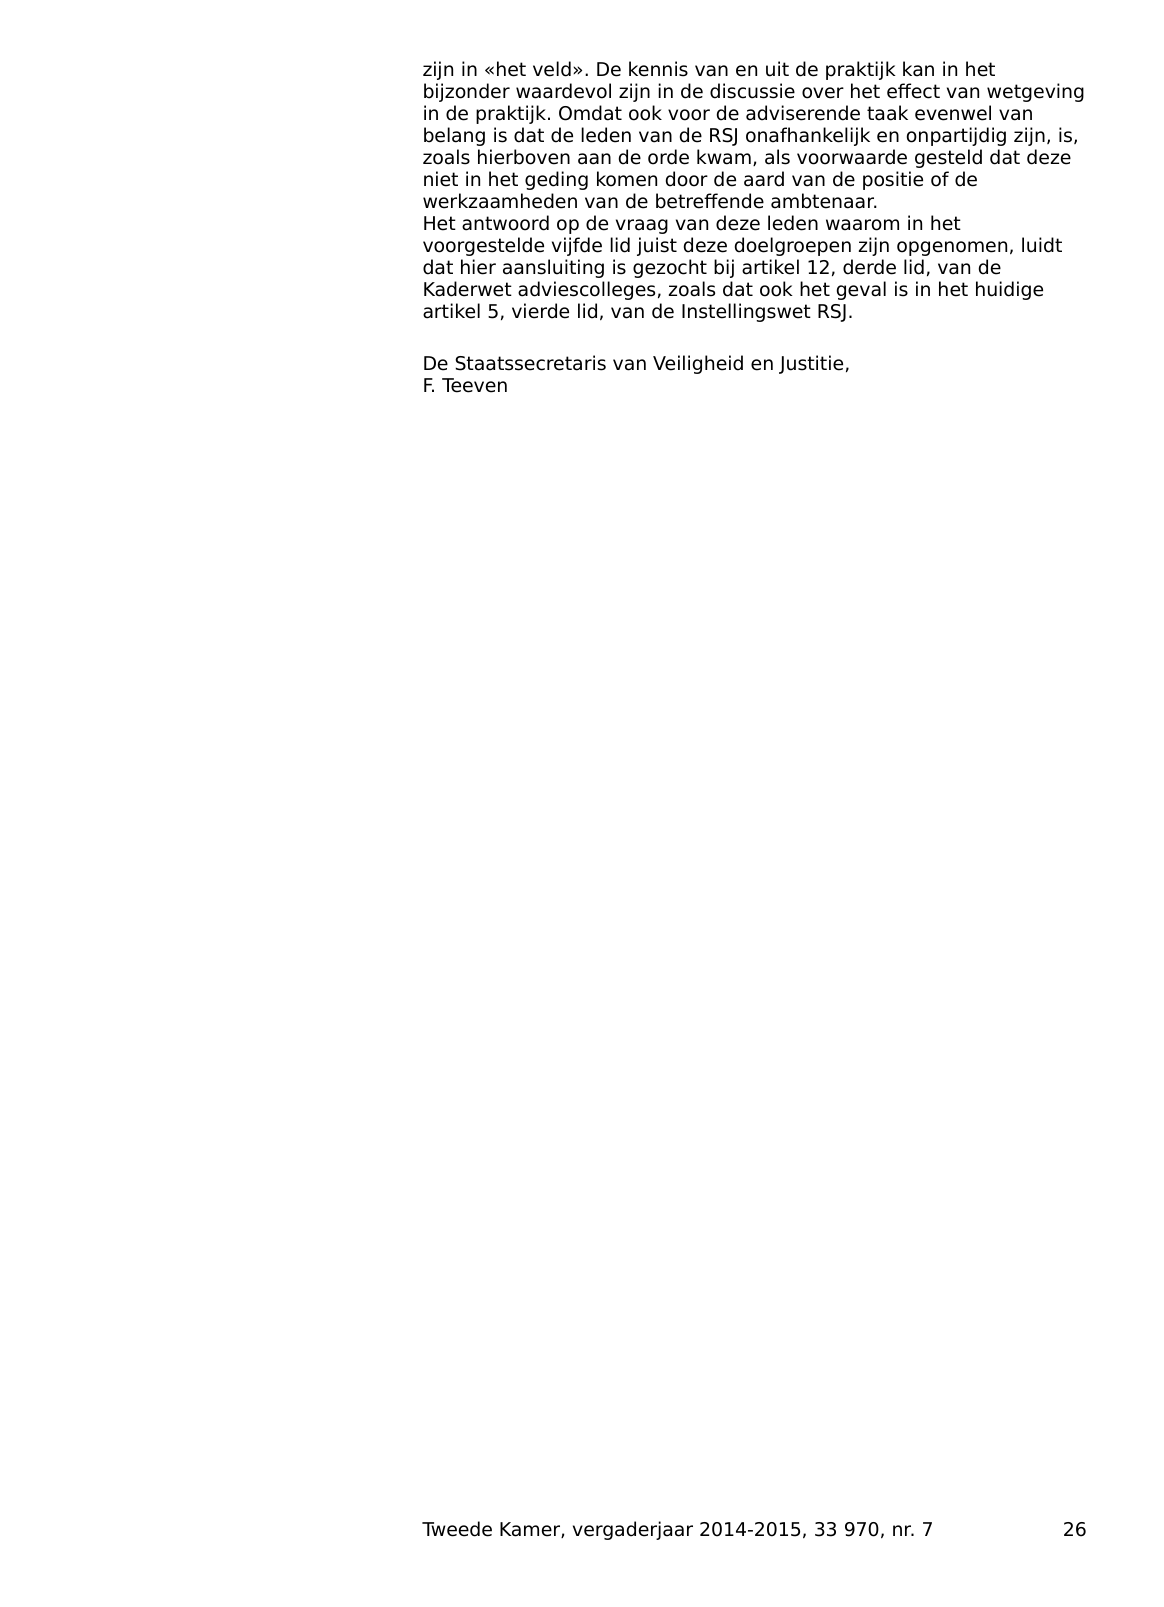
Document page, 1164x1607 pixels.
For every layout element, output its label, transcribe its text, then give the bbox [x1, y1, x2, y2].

text De Staatssecretaris van Veiligheid en Justitie, F. Teeven [422, 353, 1087, 397]
text zijn in «het veld». De kennis van en uit de praktijk kan in het bijzonder waardevol zijn in de discussie over het effect van wetgeving in de praktijk. Omdat ook voor de adviserende taak evenwel van belang is dat de leden van de RSJ onafhankelijk en onpartijdig zijn, is, zoals hierboven aan de orde kwam, als voorwaarde gesteld dat deze niet in het geding komen door de aard van de positie of de werkzaamheden van de betreffende ambtenaar. [422, 59, 1087, 213]
text Het antwoord op de vraag van deze leden waarom in het voorgestelde vijfde lid juist deze doelgroepen zijn opgenomen, luidt dat hier aansluiting is gezocht bij artikel 12, derde lid, van de Kaderwet adviescolleges, zoals dat ook het geval is in het huidige artikel 5, vierde lid, van de Instellingswet RSJ. [422, 213, 1087, 323]
